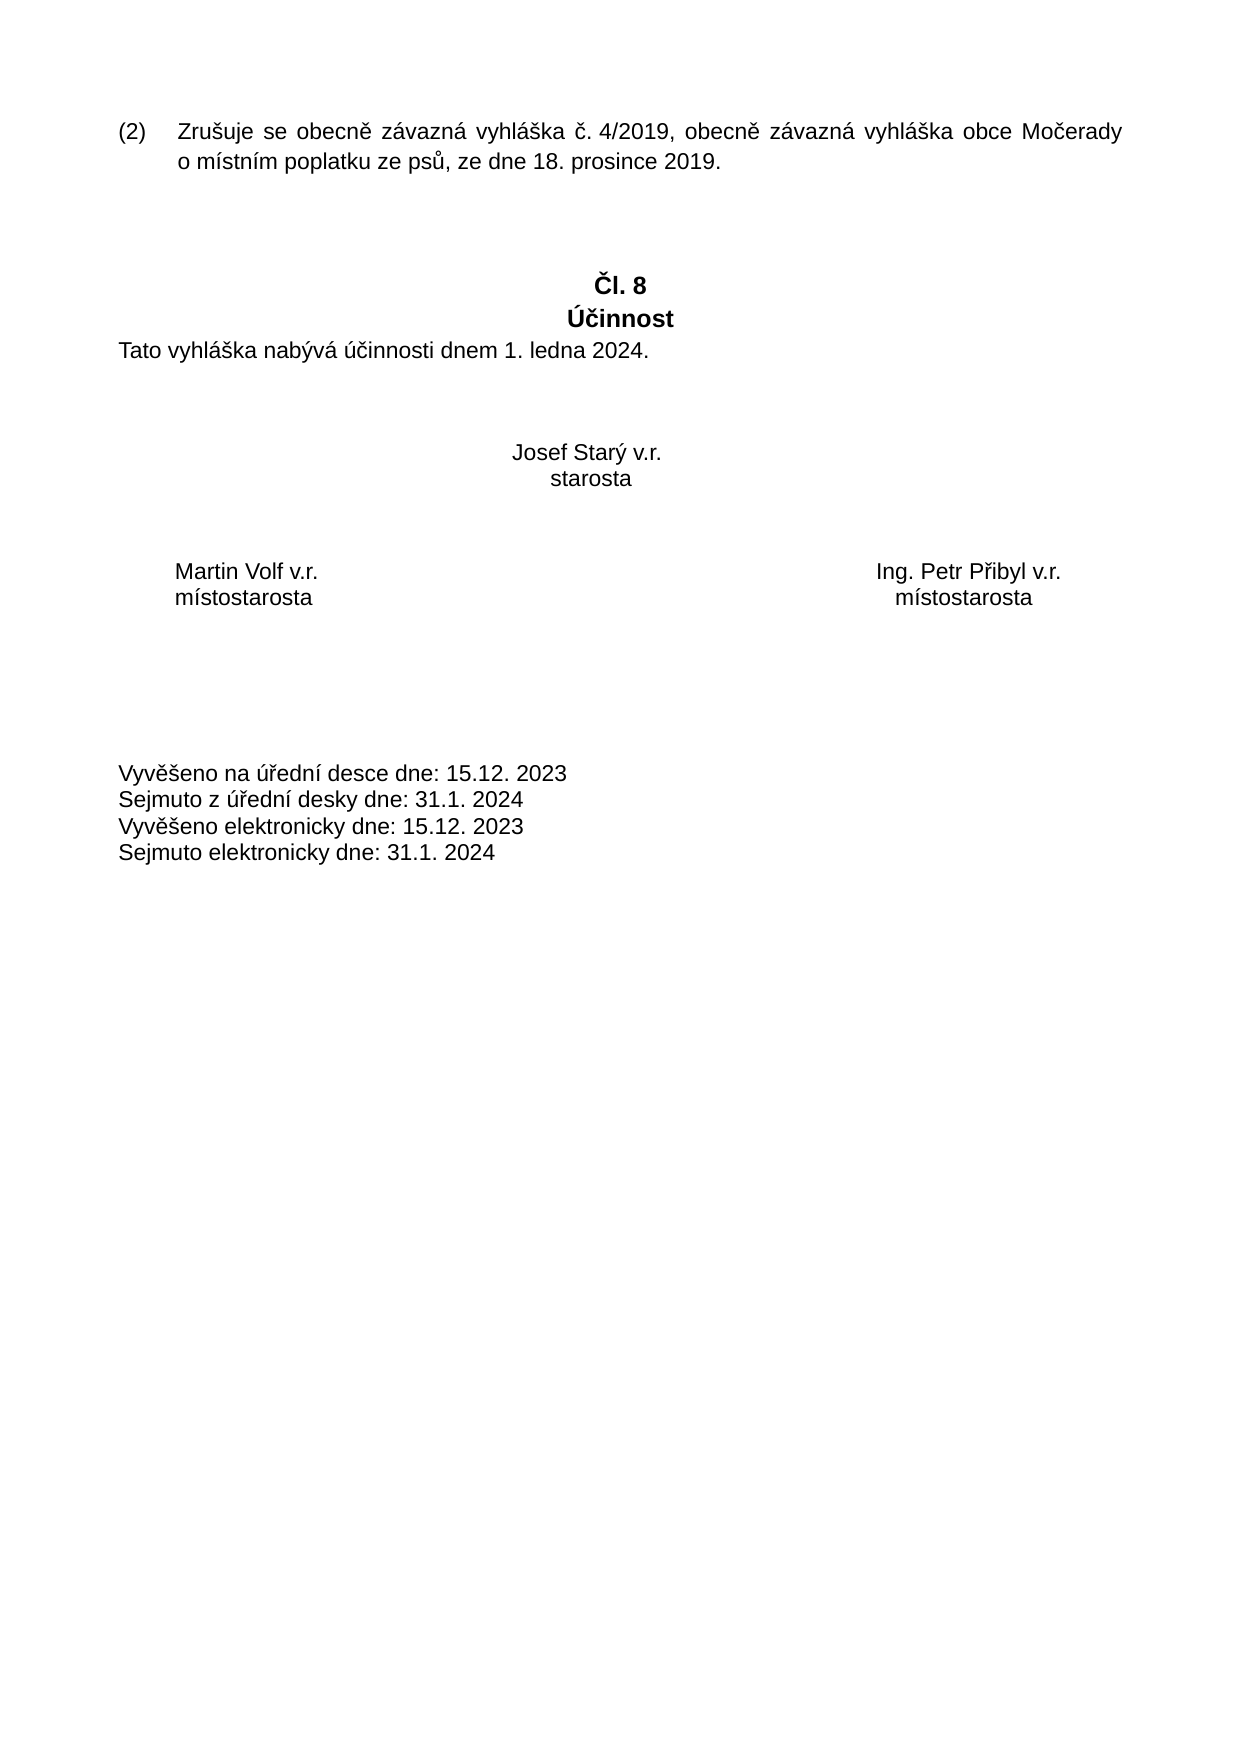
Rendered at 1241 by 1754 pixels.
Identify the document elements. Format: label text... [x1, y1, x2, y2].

table_cell Martin Volf v.r. místostarosta [118, 498, 679, 616]
text Tato vyhláška nabývá účinnosti dnem 1. ledna 2024. [118, 337, 1122, 364]
text Vyvěšeno elektronicky dne: 15.12. 2023 [118, 813, 1122, 839]
subtitle Čl. 8 Účinnost [118, 271, 1122, 333]
text Sejmuto elektronicky dne: 31.1. 2024 [118, 839, 1122, 865]
list Zrušuje se obecně závazná vyhláška č. 4/2019, obecně závazná vyhláška obce Močerady o místním poplatku ze psů, ze dne 18. prosince 2019. [118, 118, 1122, 175]
table_cell Ing. Petr Přibyl v.r. místostarosta [679, 498, 1122, 616]
table_header Josef Starý v.r. starosta [118, 380, 679, 498]
text Sejmuto z úřední desky dne: 31.1. 2024 [118, 786, 1122, 813]
table_header [679, 380, 1122, 498]
text Vyvěšeno na úřední desce dne: 15.12. 2023 [118, 760, 1122, 786]
